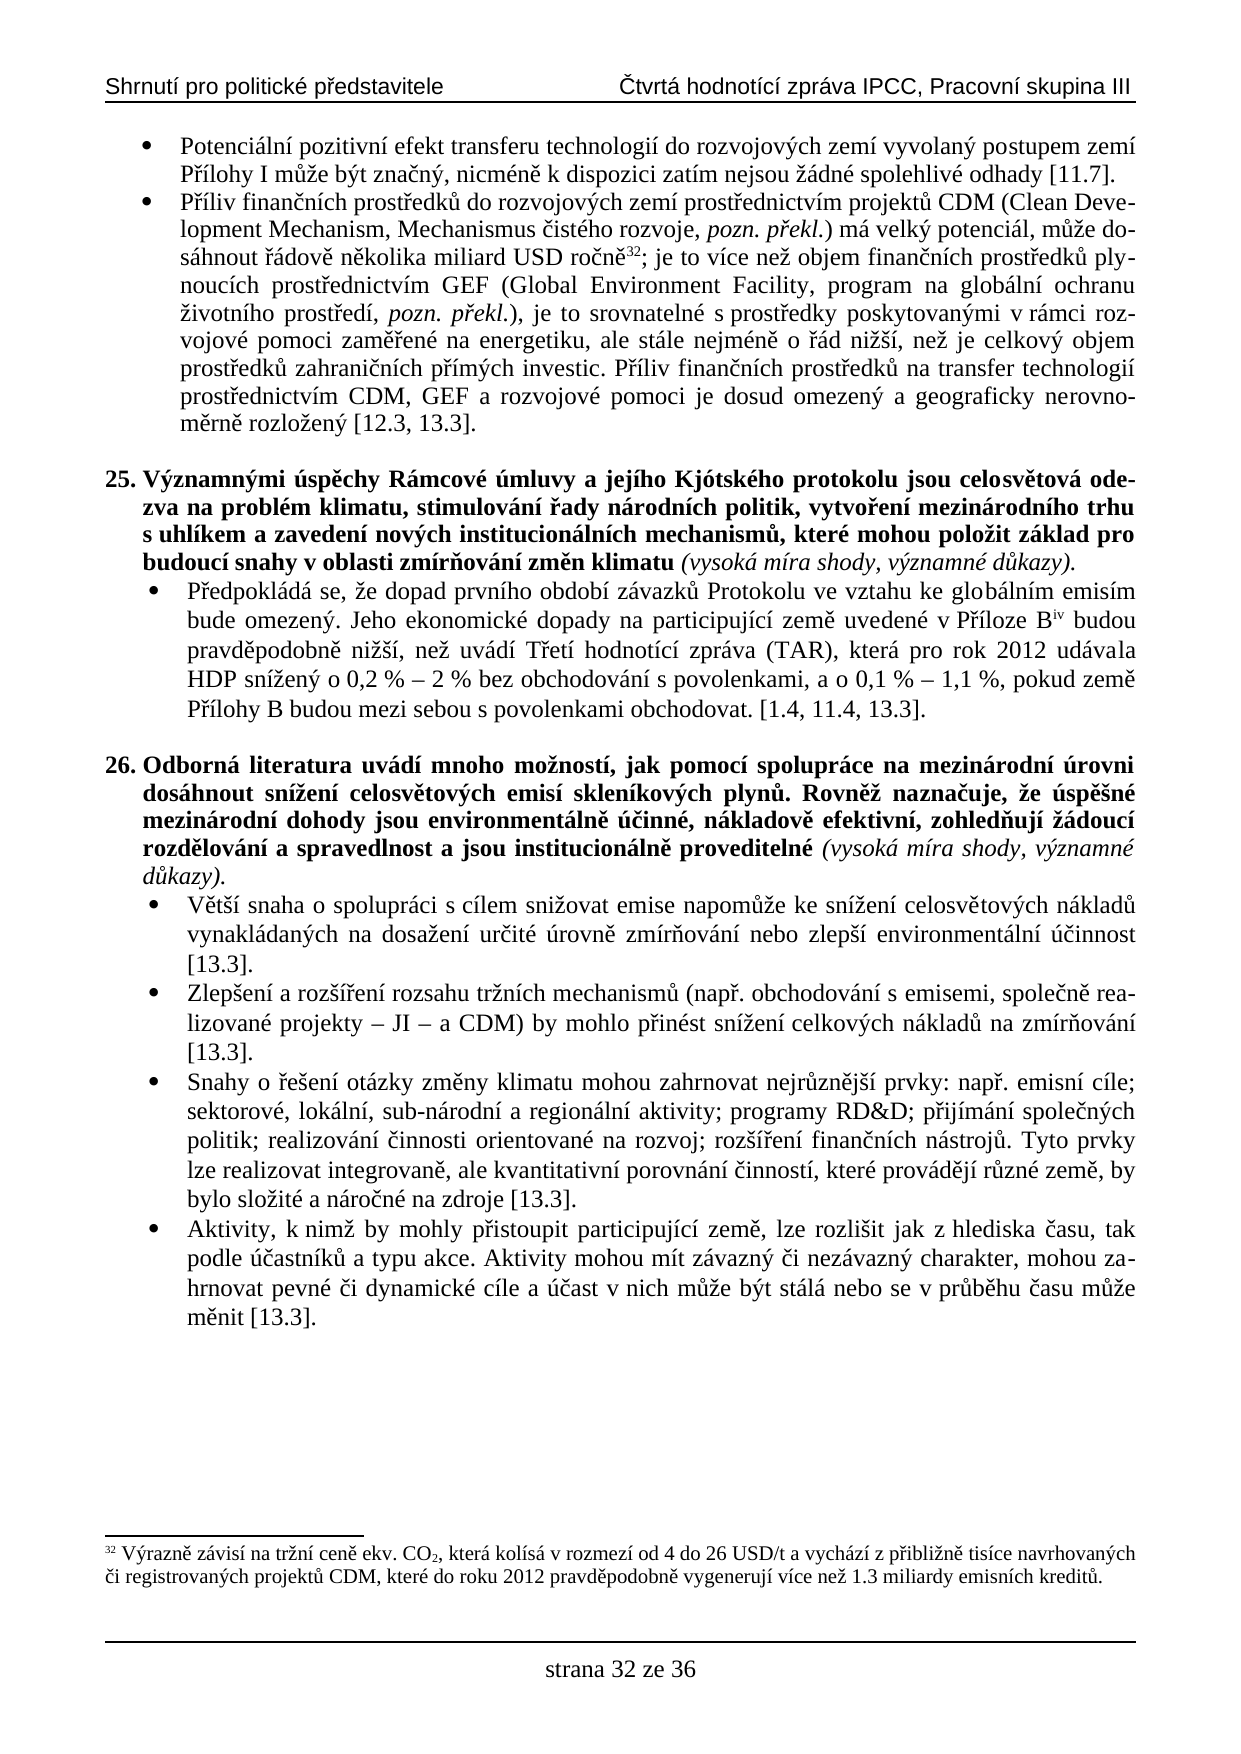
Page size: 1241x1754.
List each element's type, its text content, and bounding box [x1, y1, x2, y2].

subtitle Významnými úspěchy Rámcové úmluvy a jejího Kjótského protokolu jsou celo­světová ode­zva na problém klimatu, stimulování řady národních politik, vytvoření mezinárodního trhu s uhlíkem a zavedení nových institucionálních mechanismů, které mohou položit základ pro budoucí snahy v oblasti zmírňování změn klimatu (vysoká míra shody, významné důkazy). [105, 465, 1136, 576]
list Aktivity, k nimž by mohly přistoupit participující země, lze rozlišit jak z hlediska času, tak podl­e účastníků a typu akce. Aktivity mohou mít závazný či nezávazný charakter, mohou za­hrnovat pevné či dynamické cíle a účast v nich může být stálá nebo se v průběhu času může měnit [13.3]. [149, 1214, 1136, 1332]
subtitle Odborná literatura uvádí mnoho možností, jak pomocí spolupráce na mezinárodní úrovni dosáhnout snížení celo­světových emisí skleníkových plynů. Rovněž na­značuje, že úspěšné mezinárodní dohody jsou environmentálně účinné, nákladově efektivní, zohledňují žádoucí rozdělování a spravedlnost a jsou institucionálně proveditelné (vysoká míra shody, významné důkazy). [105, 751, 1136, 889]
list Zlepšení a rozšíření rozsahu tržních mechanismů (např. obchodování s emisemi, společně rea­lizované projekty – JI – a CDM) by mohlo přinést snížení celkových ná­kladů na zmírňování [13.3]. [149, 978, 1136, 1066]
list Výrazně závisí na tržní ceně ekv. CO2, která kolísá v rozmezí od 4 do 26 USD/t a vychází z přibližně tisíce navr­hovaných či registrovaných projektů CDM, které do roku 2012 pravděpodobně vygenerují více než 1.3 miliardy emisních kreditů. [105, 1542, 1136, 1588]
list Snahy o řešení otázky změny klimatu mohou zahrnovat nejrůznější prvky: např. emisní cíle; sektorové, lokální, sub-národní a regionální aktivity; programy RD&D; přijímání společných politik; realizování činnosti orientované na rozvoj; rozší­ření finančních nástrojů. Tyto prvky lze realizovat integrovaně, ale kvantitativní po­rovnání činností, které provádějí různé země, by bylo složité a náročné na zdroje [13.3]. [149, 1066, 1136, 1214]
list Větší snaha o spolupráci s cílem snižovat emise napomůže ke snížení celosvě­tových nákladů vynakládaných na dosažení určité úrovně zmírňování nebo zlepší en­vironmentální účinnost [13.3]. [149, 889, 1136, 978]
list Příliv finančních prostředků do rozvojových zemí prostřednictvím projektů CDM (Clean Deve­lopment Mechanism, Mechanismus čistého rozvoje, pozn. překl.) má velký potenciál, může do­sáhnout řádově několika miliard USD ročně; je to více než objem finančních prostředků ply­noucích prostřednictvím GEF (Global Environment Facility, program na globální ochranu životního prostředí, pozn. překl.), je to srovnatelné s prostředky poskytovanými v rámci roz­vojové pomoci zaměřené na energetiku, ale stále nejméně o řád nižší, než je celkový objem prostředků za­hraničních přímých investic. Příliv finančních prostředků na transfer technologií prostřednictvím CDM, GEF a rozvojové pomoci je dosud omezený a geograficky ne­rov­no­měrně rozložený [12.3, 13.3]. [142, 188, 1136, 437]
list Potenciální pozitivní efekt transferu technologií do rozvojových zemí vyvolaný po­stupem zemí Přílohy I může být značný, nicméně k dispozici zatím nejsou žádné spolehlivé odhady [11.7]. [142, 132, 1136, 188]
list Předpokládá se, že dopad prvního období závazků Protokolu ve vztahu ke glo­bálním emisím bude omezený. Jeho ekonomické dopady na participující země uve­dené v Příloze B budou pravděpodobně nižší, než uvádí Třetí hodnotící zpráva (TAR), která pro rok 2012 udáva­la HDP snížený o 0,2 % – 2 % bez obchodování s povolenkami, a o 0,1 % – 1,1 %, pokud země Přílohy B budou mezi sebou s povolenkami obchodovat. [1.4, 11.4, 13.3]. [149, 576, 1136, 723]
